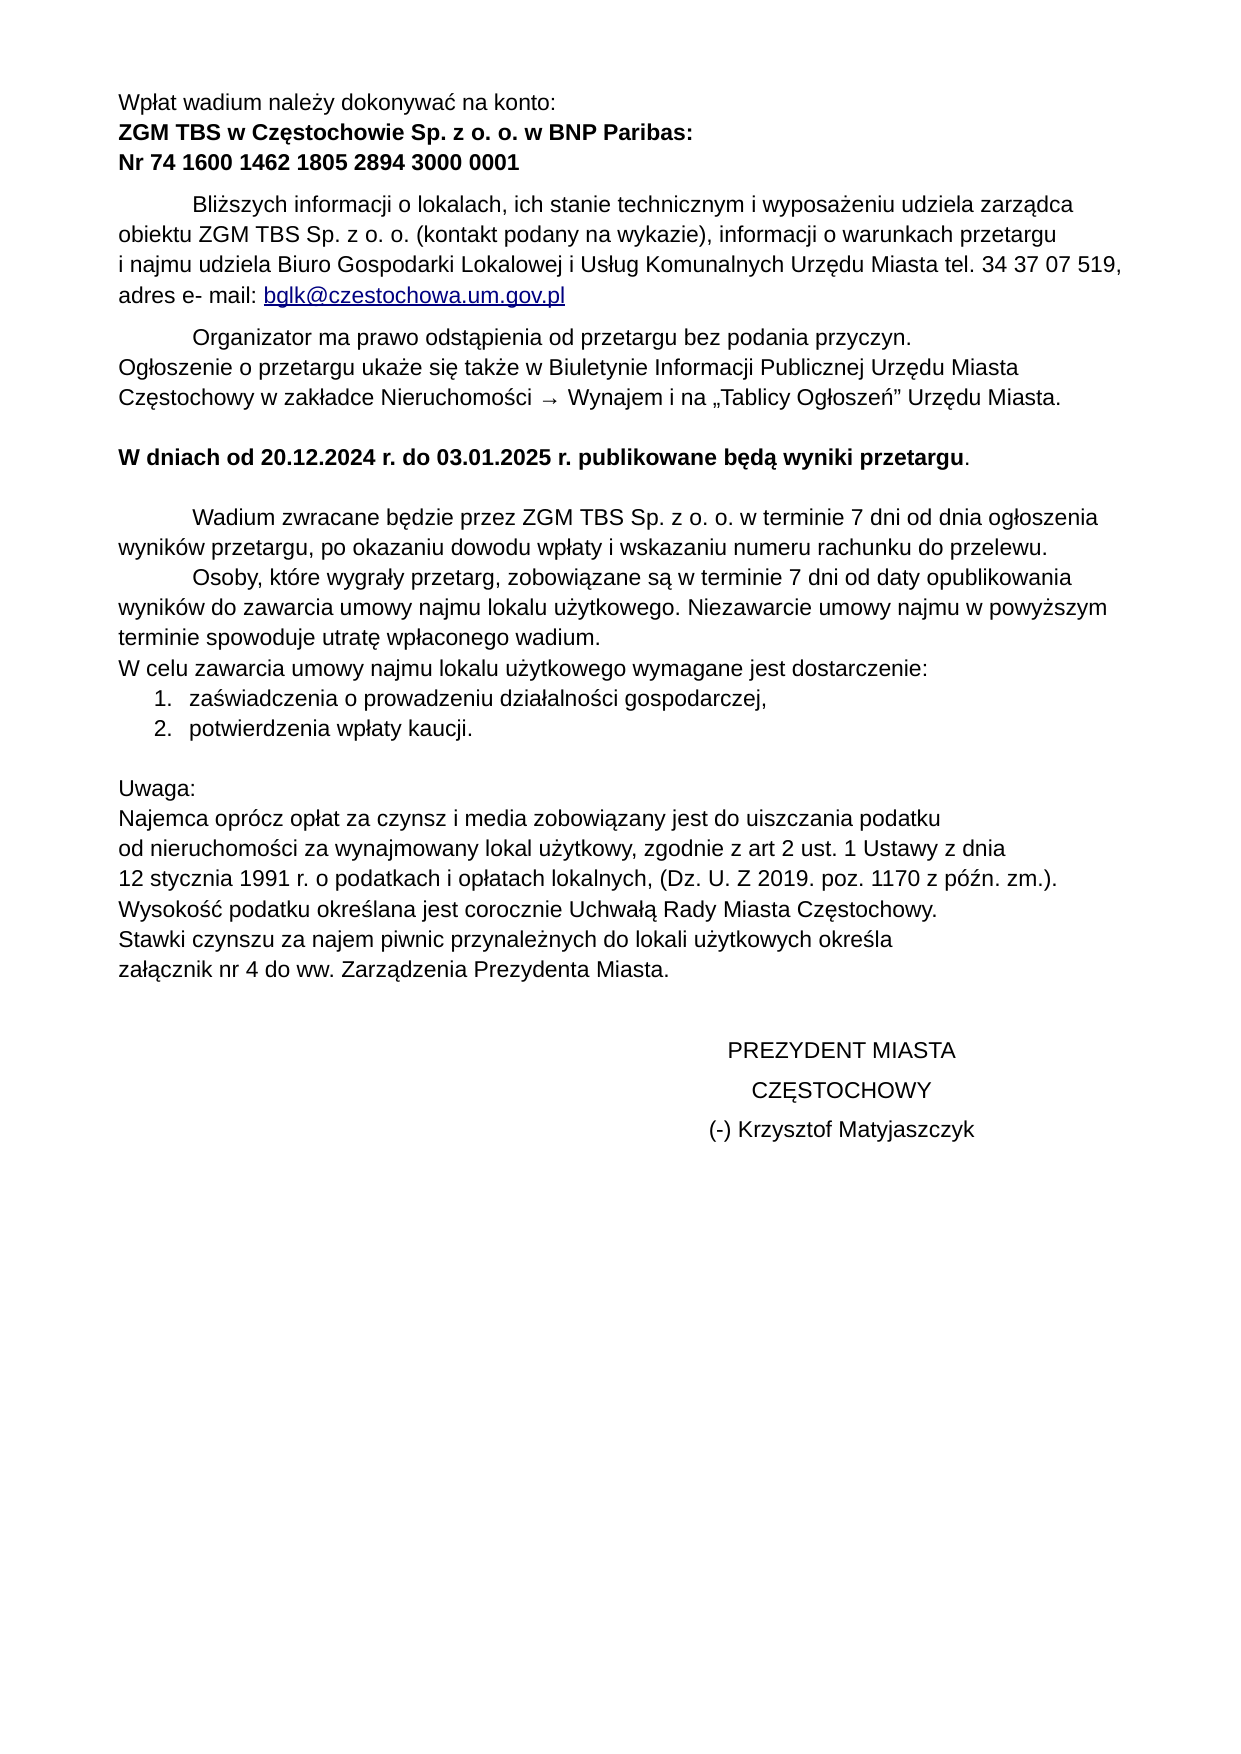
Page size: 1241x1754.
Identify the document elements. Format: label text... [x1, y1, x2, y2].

list potwierdzenia wpłaty kaucji. [153, 715, 1122, 741]
text CZĘSTOCHOWY [561, 1077, 1122, 1103]
text Organizator ma prawo odstąpienia od przetargu bez podania przyczyn. [118, 324, 1122, 350]
text ZGM TBS w Częstochowie Sp. z o. o. w BNP Paribas: Nr 74 1600 1462 1805 2894 3000 0001 [118, 119, 1122, 175]
text Wadium zwracane będzie przez ZGM TBS Sp. z o. o. w terminie 7 dni od dnia ogłoszenia wyników przetargu, po okazaniu dowodu wpłaty i wskazaniu numeru rachunku do przelewu. [118, 503, 1122, 560]
text W celu zawarcia umowy najmu lokalu użytkowego wymagane jest dostarczenie: [118, 654, 1122, 681]
text PREZYDENT MIASTA [561, 1037, 1122, 1064]
text (-) Krzysztof Matyjaszczyk [561, 1116, 1122, 1143]
text Ogłoszenie o przetargu ukaże się także w Biuletynie Informacji Publicznej Urzędu Miasta Częstochowy w zakładce Nieruchomości → Wynajem i na „Tablicy Ogłoszeń” Urzędu Miasta. [118, 354, 1122, 411]
text Najemca oprócz opłat za czynsz i media zobowiązany jest do uiszczania podatku od nieruchomości za wynajmowany lokal użytkowy, zgodnie z art 2 ust. 1 Ustawy z dnia 12 stycznia 1991 r. o podatkach i opłatach lokalnych, (Dz. U. Z 2019. poz. 1170 z późn. zm.). Wysokość podatku określana jest corocznie Uchwałą Rady Miasta Częstochowy. [118, 805, 1122, 922]
text W dniach od 20.12.2024 r. do 03.01.2025 r. publikowane będą wyniki przetargu. [118, 444, 1122, 470]
text Stawki czynszu za najem piwnic przynależnych do lokali użytkowych określa załącznik nr 4 do ww. Zarządzenia Prezydenta Miasta. [118, 926, 1122, 982]
text Uwaga: [118, 775, 1122, 801]
text Wpłat wadium należy dokonywać na konto: [118, 88, 1122, 115]
text Osoby, które wygrały przetarg, zobowiązane są w terminie 7 dni od daty opublikowania wyników do zawarcia umowy najmu lokalu użytkowego. Niezawarcie umowy najmu w powyższym terminie spowoduje utratę wpłaconego wadium. [118, 564, 1122, 651]
list zaświadczenia o prowadzeniu działalności gospodarczej, [153, 685, 1122, 711]
text Bliższych informacji o lokalach, ich stanie technicznym i wyposażeniu udziela zarządca obiektu ZGM TBS Sp. z o. o. (kontakt podany na wykazie), informacji o warunkach przetargu i najmu udziela Biuro Gospodarki Lokalowej i Usług Komunalnych Urzędu Miasta tel. 34 37 07 519, adres e- mail: bglk@czestochowa.um.gov.pl [118, 191, 1122, 308]
